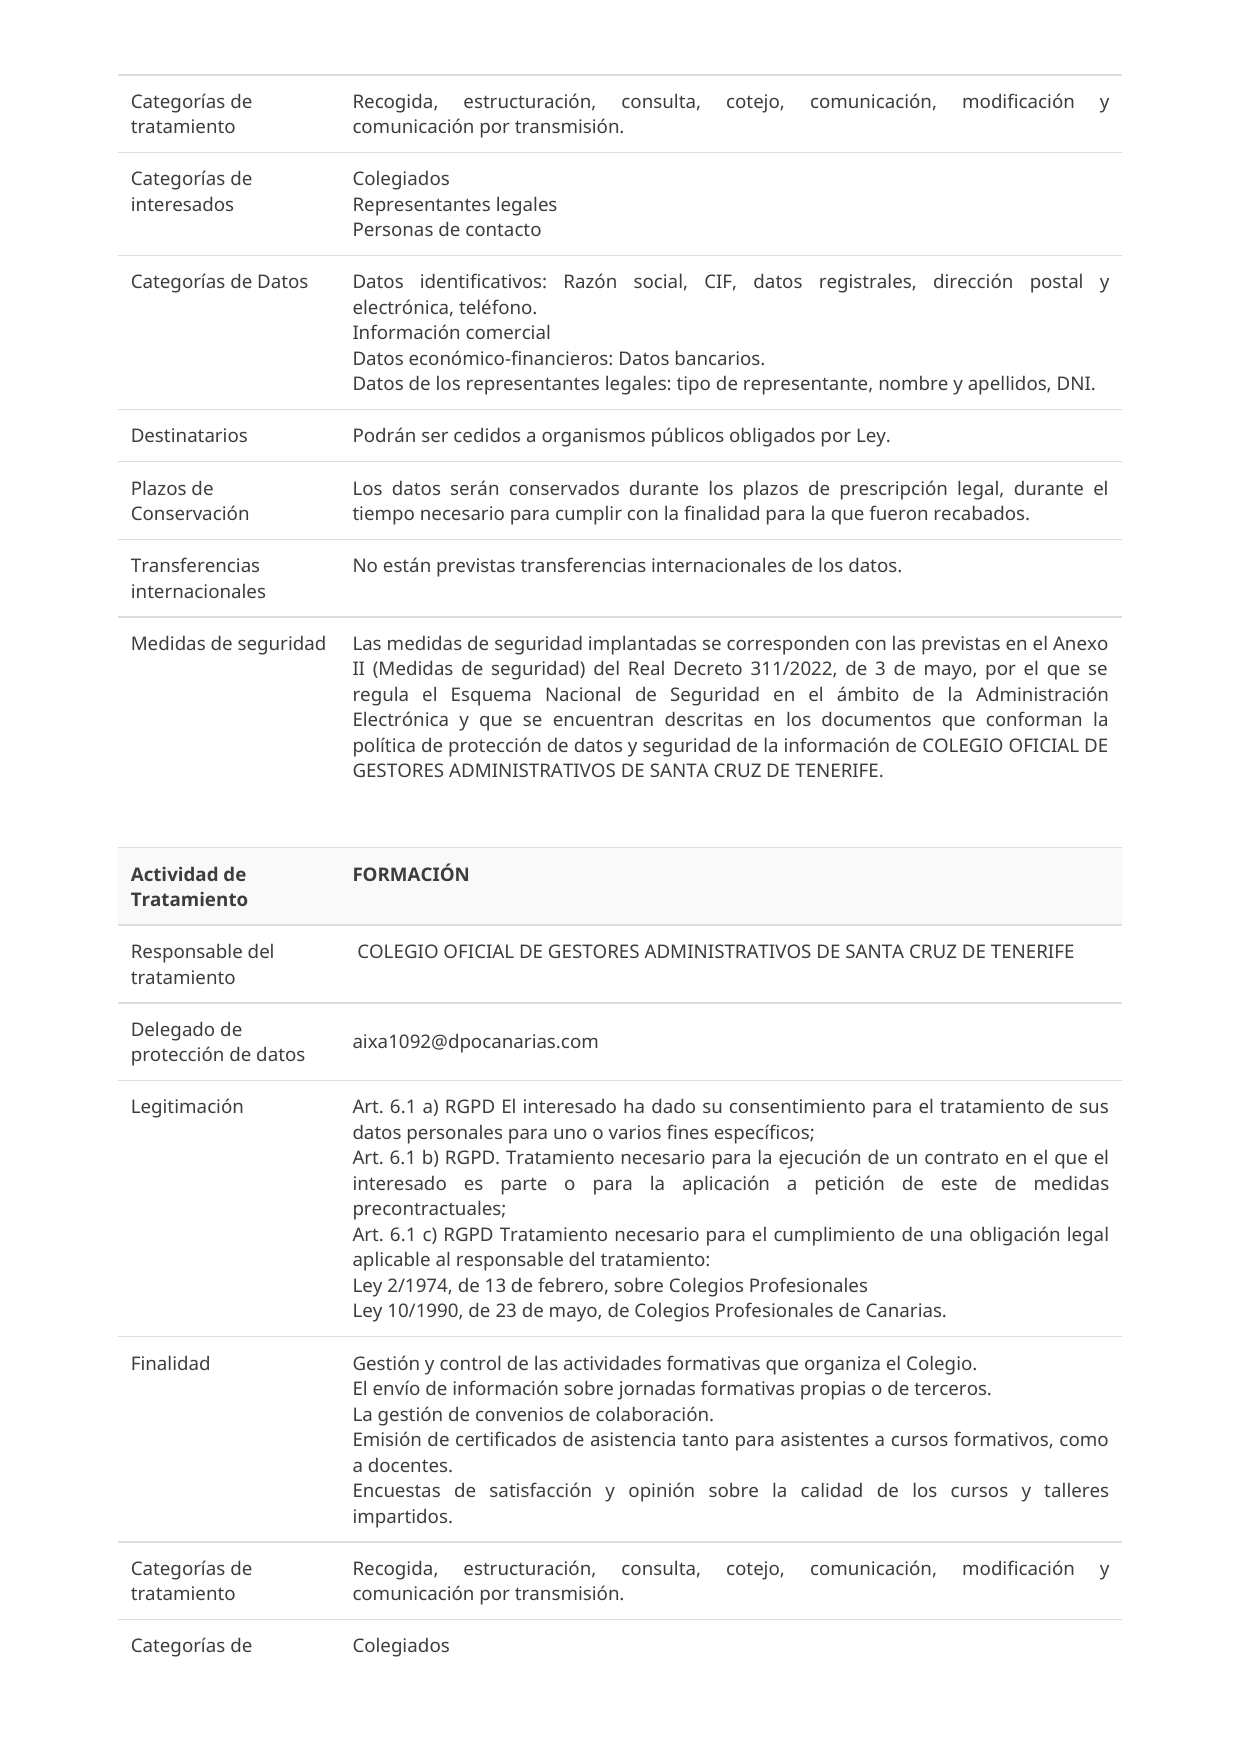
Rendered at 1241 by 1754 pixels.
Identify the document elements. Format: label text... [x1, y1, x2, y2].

table_cell Destinatarios [118, 410, 340, 461]
table_cell Transferencias internacionales [118, 540, 340, 616]
table_cell Delegado de protección de datos [118, 1004, 340, 1079]
table_cell Art. 6.1 a) RGPD El interesado ha dado su consentimiento para el tratamiento de sus datos personales para uno o varios fines específicos; Art. 6.1 b) RGPD. Tratamiento necesario para la ejecución de un contrato en el que el interesado es parte o para la aplicación a petición de este de medidas precontractuales; Art. 6.1 c) RGPD Tratamiento necesario para el cumplimiento de una obligación legal aplicable al responsable del tratamiento: Ley 2/1974, de 13 de febrero, sobre Colegios Profesionales Ley 10/1990, de 23 de mayo, de Colegios Profesionales de Canarias. [340, 1081, 1122, 1336]
table_cell Plazos de Conservación [118, 462, 340, 538]
table_cell Categorías de tratamiento [118, 76, 340, 151]
table_cell Datos identificativos: Razón social, CIF, datos registrales, dirección postal y electrónica, teléfono. Información comercial Datos económico-financieros: Datos bancarios. Datos de los representantes legales: tipo de representante, nombre y apellidos, DNI. [340, 256, 1122, 409]
table_cell Recogida, estructuración, consulta, cotejo, comunicación, modificación y comunicación por transmisión. [340, 76, 1122, 151]
table_cell Colegiados Representantes legales Personas de contacto [340, 153, 1122, 254]
table_cell Las medidas de seguridad implantadas se corresponden con las previstas en el Anexo II (Medidas de seguridad) del Real Decreto 311/2022, de 3 de mayo, por el que se regula el Esquema Nacional de Seguridad en el ámbito de la Administración Electrónica y que se encuentran descritas en los documentos que conforman la política de protección de datos y seguridad de la información de COLEGIO OFICIAL DE GESTORES ADMINISTRATIVOS DE SANTA CRUZ DE TENERIFE. [340, 618, 1122, 796]
table_header Actividad de Tratamiento [118, 848, 340, 924]
table_cell Los datos serán conservados durante los plazos de prescripción legal, durante el tiempo necesario para cumplir con la finalidad para la que fueron recabados. [340, 462, 1122, 538]
table_cell Responsable del tratamiento [118, 926, 340, 1002]
table_cell Medidas de seguridad [118, 618, 340, 796]
table_cell Categorías de interesados [118, 153, 340, 254]
table_cell Categorías de Datos [118, 256, 340, 409]
table_cell Legitimación [118, 1081, 340, 1336]
table_cell Gestión y control de las actividades formativas que organiza el Colegio. El envío de información sobre jornadas formativas propias o de terceros. La gestión de convenios de colaboración. Emisión de certificados de asistencia tanto para asistentes a cursos formativos, como a docentes. Encuestas de satisfacción y opinión sobre la calidad de los cursos y talleres impartidos. [340, 1337, 1122, 1541]
table_cell Categorías de [118, 1620, 340, 1671]
table_cell Podrán ser cedidos a organismos públicos obligados por Ley. [340, 410, 1122, 461]
table_cell Colegiados [340, 1620, 1122, 1671]
table_cell Recogida, estructuración, consulta, cotejo, comunicación, modificación y comunicación por transmisión. [340, 1543, 1122, 1619]
table_cell No están previstas transferencias internacionales de los datos. [340, 540, 1122, 616]
table_cell Finalidad [118, 1337, 340, 1541]
table_header FORMACIÓN [340, 848, 1122, 924]
table_cell Categorías de tratamiento [118, 1543, 340, 1619]
table_cell COLEGIO OFICIAL DE GESTORES ADMINISTRATIVOS DE SANTA CRUZ DE TENERIFE [340, 926, 1122, 1002]
table_cell aixa1092@dpocanarias.com [340, 1004, 1122, 1079]
